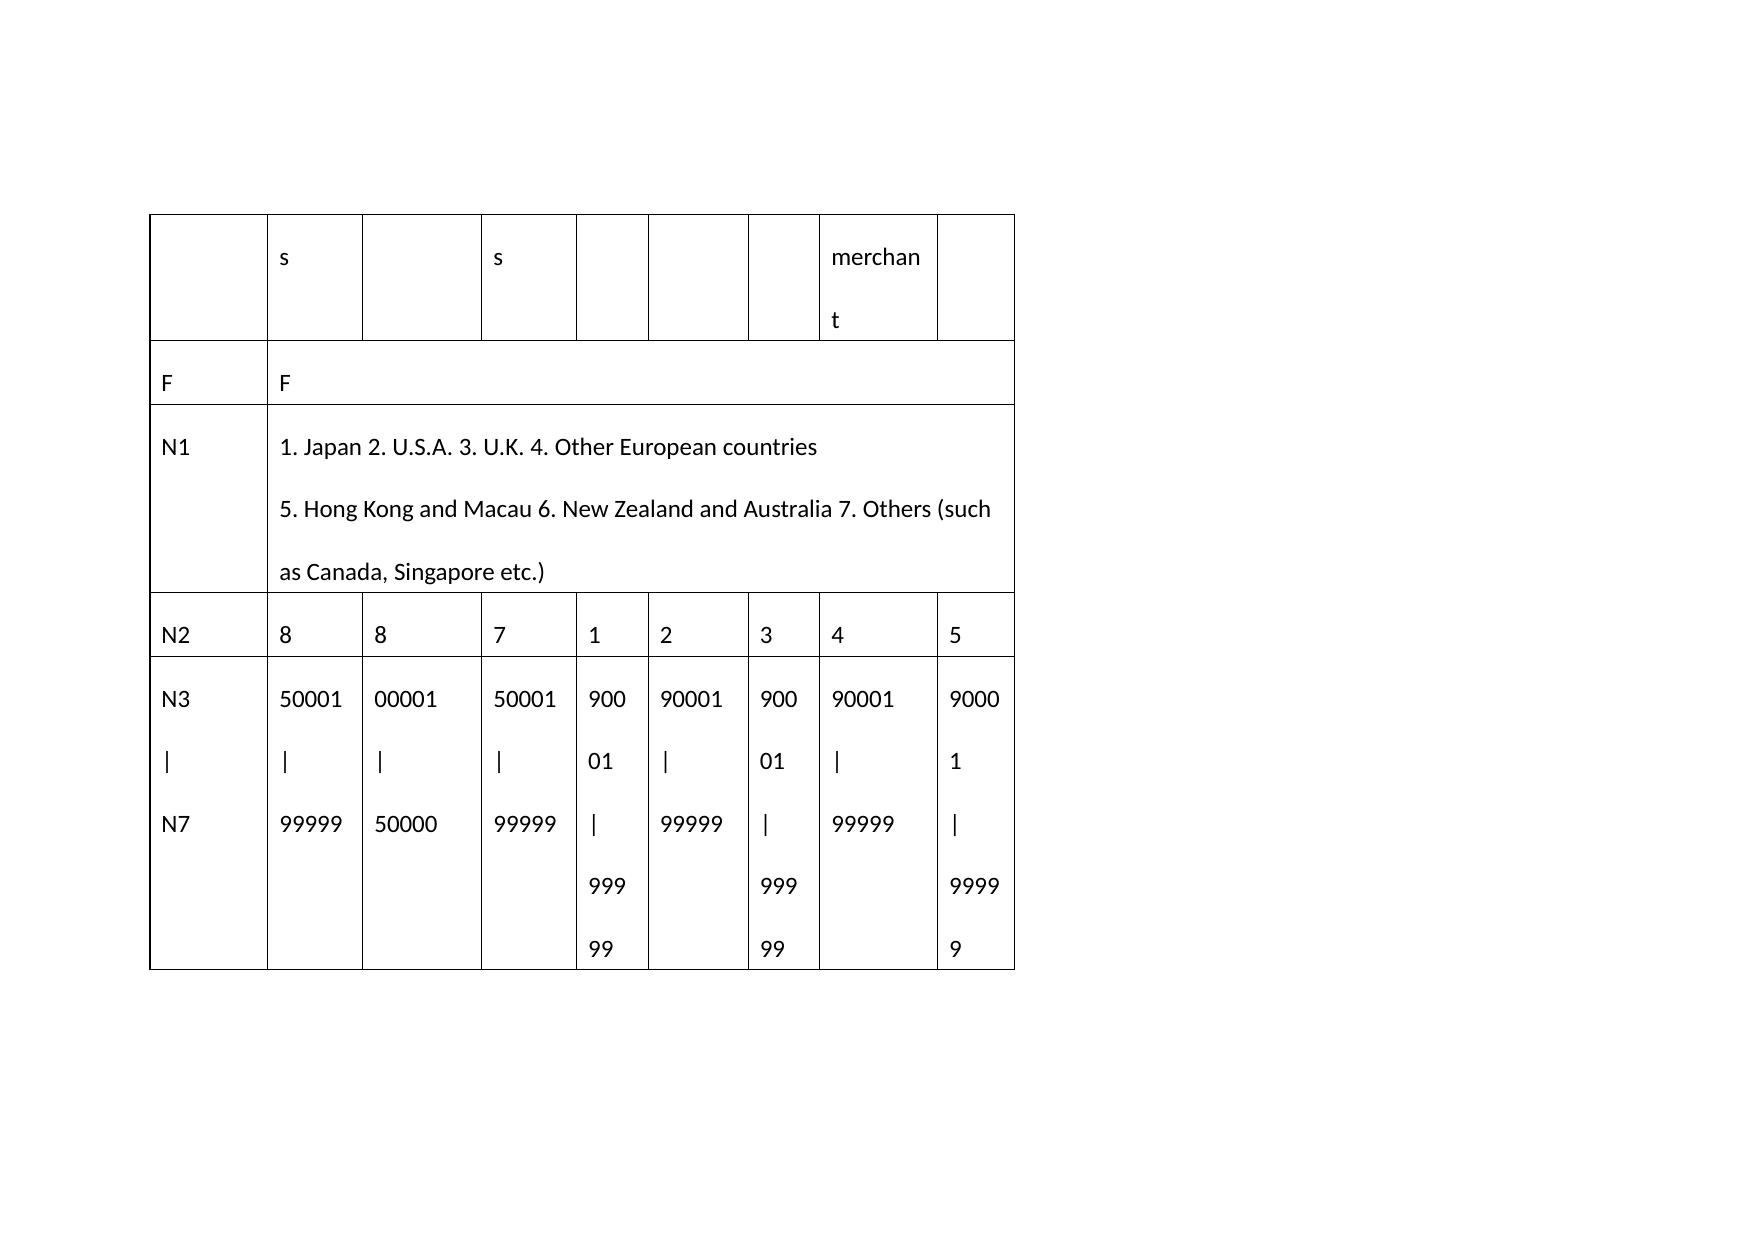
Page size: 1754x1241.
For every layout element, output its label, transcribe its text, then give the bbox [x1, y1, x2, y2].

table_cell s [268, 215, 362, 340]
table_cell 8 [268, 593, 362, 656]
table_cell 90001 | 99999 [749, 657, 819, 969]
table_cell N3 | N7 [151, 657, 267, 969]
table_cell [749, 215, 819, 340]
table_cell 90001 | 99999 [649, 657, 748, 969]
table_cell merchant [820, 215, 937, 340]
table_cell 5 [938, 593, 1014, 656]
table_cell 3 [749, 593, 819, 656]
table_cell 8 [363, 593, 481, 656]
table_cell 50001 | 99999 [482, 657, 576, 969]
table_cell 90001 | 99999 [577, 657, 648, 969]
table_cell 00001 | 50000 [363, 657, 481, 969]
table_cell 4 [820, 593, 937, 656]
table_cell 2 [649, 593, 748, 656]
table_cell [938, 215, 1014, 340]
table_cell [577, 215, 648, 340]
table_cell [363, 215, 481, 340]
table_cell 1 [577, 593, 648, 656]
table_cell F [151, 341, 267, 403]
table_cell 90001 | 99999 [820, 657, 937, 969]
table_cell 50001 | 99999 [268, 657, 362, 969]
table_cell F [268, 341, 1014, 403]
table_cell N1 [151, 405, 267, 592]
table_header [151, 215, 267, 340]
table_cell s [482, 215, 576, 340]
table_cell 7 [482, 593, 576, 656]
table_cell N2 [151, 593, 267, 656]
table_cell [649, 215, 748, 340]
table_cell 1. Japan 2. U.S.A. 3. U.K. 4. Other European countries 5. Hong Kong and Macau 6. New Zealand and Australia 7. Others (such as Canada, Singapore etc.) [268, 405, 1014, 592]
table_cell 90001 | 99999 [938, 657, 1014, 969]
